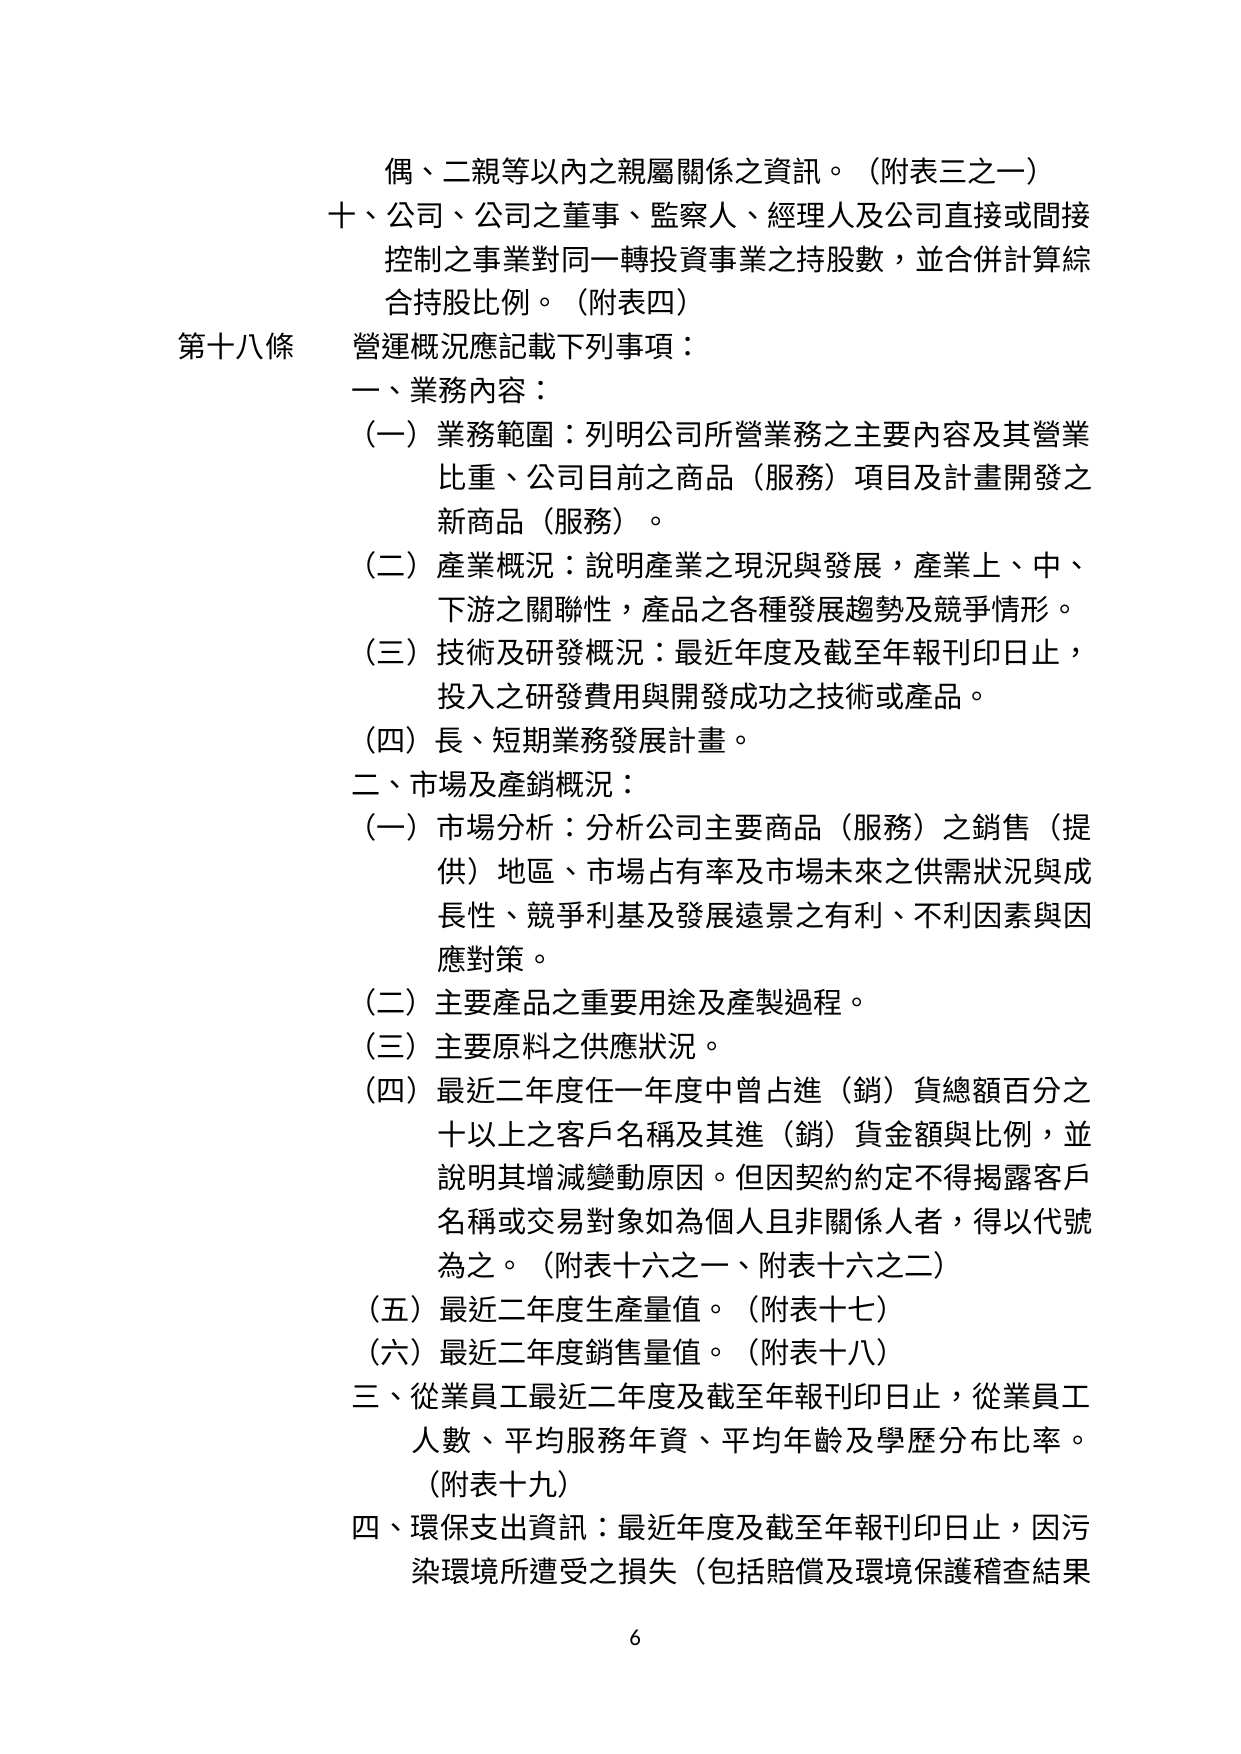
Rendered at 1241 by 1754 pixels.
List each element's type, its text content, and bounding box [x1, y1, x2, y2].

text （六）最近二年度銷售量值。（附表十八） [351, 1329, 1092, 1373]
text 偶、二親等以內之親屬關係之資訊。（附表三之一） [327, 148, 1092, 191]
text （三）主要原料之供應狀況。 [347, 1023, 1092, 1066]
text （四）長、短期業務發展計畫。 [347, 716, 1092, 760]
text 二、市場及產銷概況： [351, 760, 1092, 804]
text 一、業務內容： [351, 366, 1092, 410]
text 四、環保支出資訊：最近年度及截至年報刊印日止，因污染環境所遭受之損失（包括賠償及環境保護稽查結果 [351, 1504, 1092, 1591]
text （一）業務範圍：列明公司所營業務之主要內容及其營業比重、公司目前之商品（服務）項目及計畫開發之新商品（服務）。 [347, 410, 1092, 541]
text （二）主要產品之重要用途及產製過程。 [347, 979, 1092, 1023]
text （四）最近二年度任一年度中曾占進（銷）貨總額百分之十以上之客戶名稱及其進（銷）貨金額與比例，並說明其增減變動原因。但因契約約定不得揭露客戶名稱或交易對象如為個人且非關係人者，得以代號為之。（附表十六之一、附表十六之二） [347, 1066, 1092, 1285]
text （五）最近二年度生產量值。（附表十七） [351, 1285, 1092, 1329]
text 第十八條 營運概況應記載下列事項： [177, 323, 1092, 366]
text 三、從業員工最近二年度及截至年報刊印日止，從業員工人數、平均服務年資、平均年齡及學歷分布比率。（附表十九） [351, 1373, 1092, 1504]
text 十、公司、公司之董事、監察人、經理人及公司直接或間接控制之事業對同一轉投資事業之持股數，並合併計算綜合持股比例。（附表四） [327, 191, 1092, 323]
text （一）市場分析：分析公司主要商品（服務）之銷售（提供）地區、市場占有率及市場未來之供需狀況與成長性、競爭利基及發展遠景之有利、不利因素與因應對策。 [347, 804, 1092, 979]
text （二）產業概況：說明產業之現況與發展，產業上、中、下游之關聯性，產品之各種發展趨勢及競爭情形。 [347, 541, 1092, 629]
text （三）技術及研發概況：最近年度及截至年報刊印日止，投入之研發費用與開發成功之技術或產品。 [347, 629, 1092, 716]
